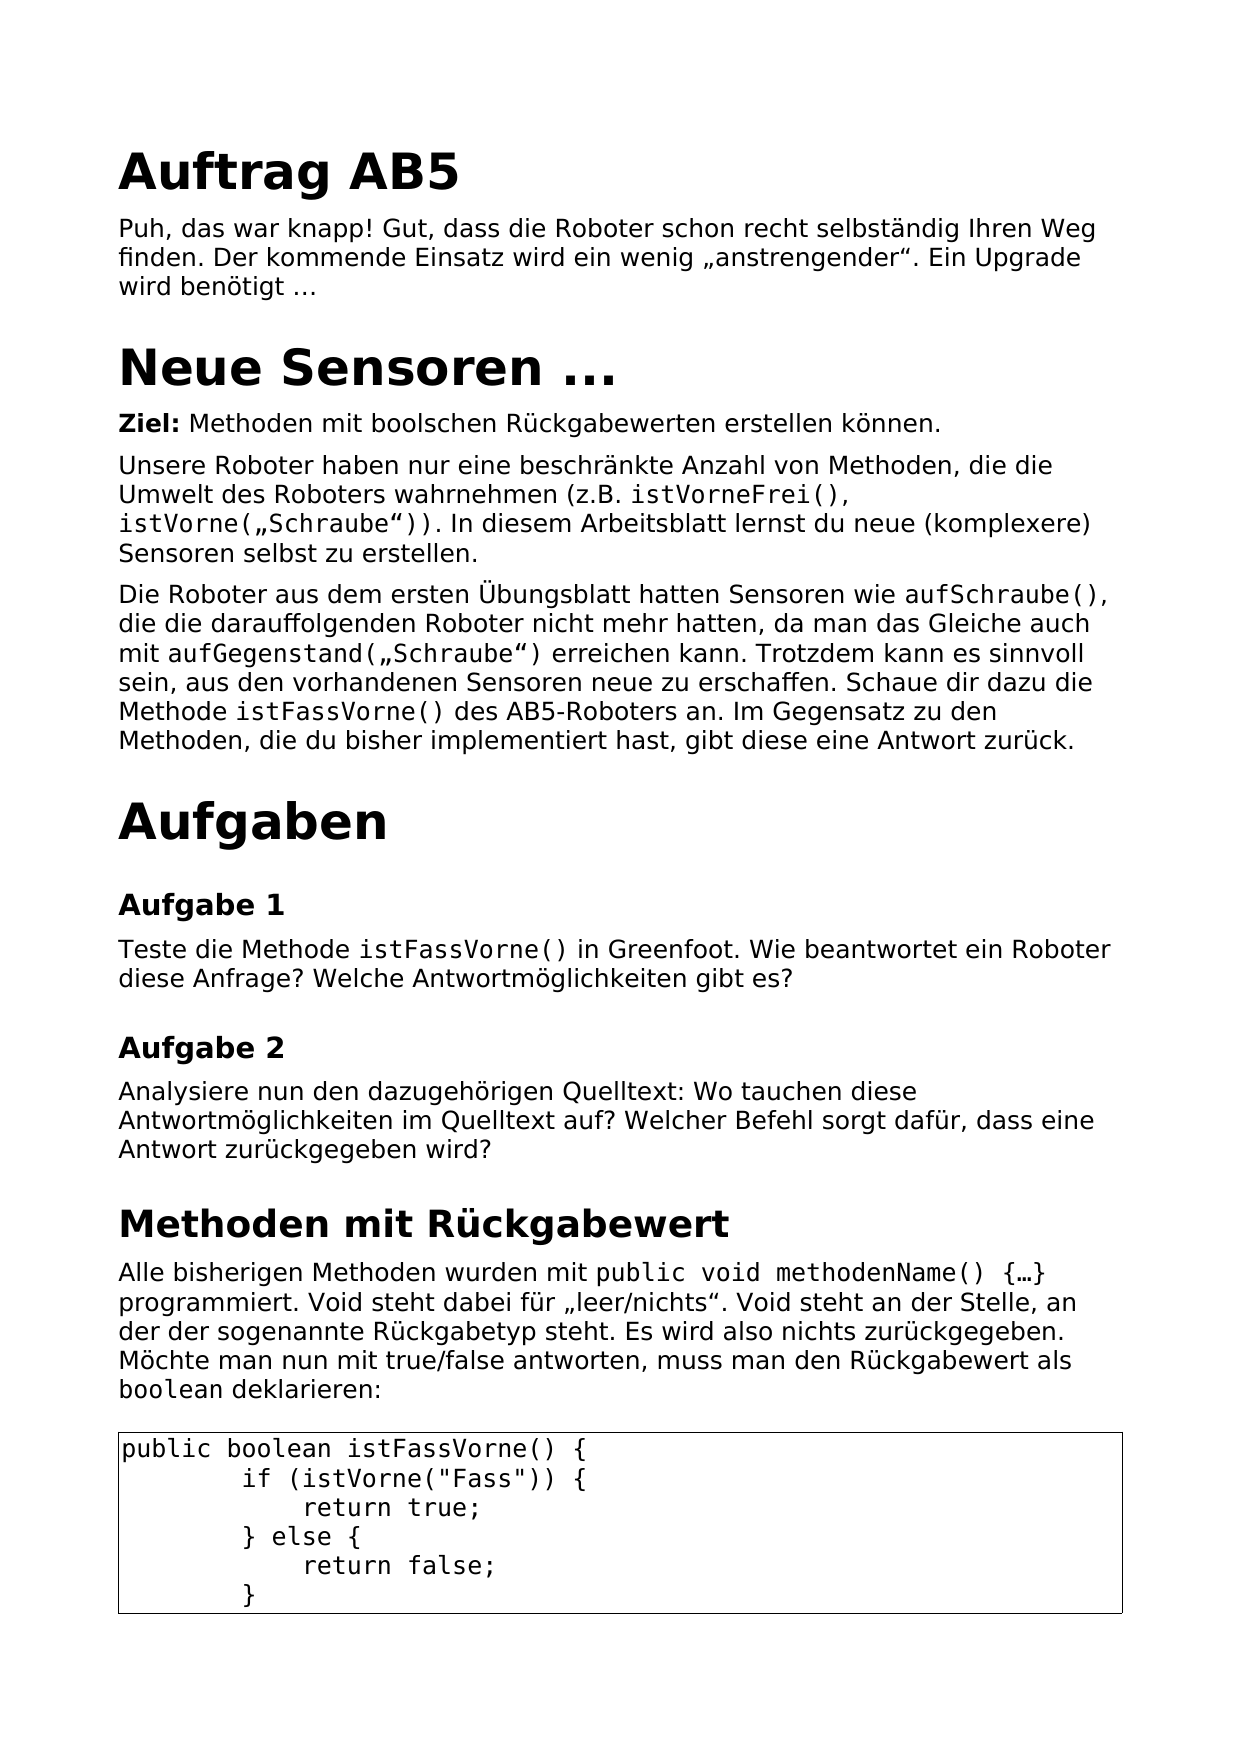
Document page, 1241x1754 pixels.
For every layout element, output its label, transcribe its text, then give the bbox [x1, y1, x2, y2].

text Puh, das war knapp! Gut, dass die Roboter schon recht selbständig Ihren Weg finden. Der kommende Einsatz wird ein wenig „anstrengender“. Ein Upgrade wird benötigt … [118, 214, 1122, 301]
table_header public boolean istFassVorne() { if (istVorne("Fass")) { return true; } else { return false; } [119, 1433, 1122, 1613]
subtitle Neue Sensoren ... [118, 339, 1122, 397]
text Die Roboter aus dem ersten Übungsblatt hatten Sensoren wie aufSchraube(), die die darauffolgenden Roboter nicht mehr hatten, da man das Gleiche auch mit aufGegenstand(„Schraube“) erreichen kann. Trotzdem kann es sinnvoll sein, aus den vorhandenen Sensoren neue zu erschaffen. Schaue dir dazu die Methode istFassVorne() des AB5-Roboters an. Im Gegensatz zu den Methoden, die du bisher implementiert hast, gibt diese eine Antwort zurück. [118, 580, 1122, 755]
subtitle Auftrag AB5 [118, 143, 1122, 201]
subtitle Aufgaben [118, 793, 1122, 851]
subtitle Aufgabe 1 [118, 889, 1122, 923]
subtitle Aufgabe 2 [118, 1031, 1122, 1065]
text Alle bisherigen Methoden wurden mit public void methodenName() {…} programmiert. Void steht dabei für „leer/nichts“. Void steht an der Stelle, an der der sogenannte Rückgabetyp steht. Es wird also nichts zurückgegeben. Möchte man nun mit true/false antworten, muss man den Rückgabewert als boolean deklarieren: [118, 1258, 1122, 1404]
text Analysiere nun den dazugehörigen Quelltext: Wo tauchen diese Antwortmöglichkeiten im Quelltext auf? Welcher Befehl sorgt dafür, dass eine Antwort zurückgegeben wird? [118, 1077, 1122, 1165]
text Unsere Roboter haben nur eine beschränkte Anzahl von Methoden, die die Umwelt des Roboters wahrnehmen (z.B. istVorneFrei(), istVorne(„Schraube“)). In diesem Arbeitsblatt lernst du neue (komplexere) Sensoren selbst zu erstellen. [118, 451, 1122, 568]
text Ziel: Methoden mit boolschen Rückgabewerten erstellen können. [118, 409, 1122, 439]
text Teste die Methode istFassVorne() in Greenfoot. Wie beantwortet ein Roboter diese Anfrage? Welche Antwortmöglichkeiten gibt es? [118, 935, 1122, 993]
subtitle Methoden mit Rückgabewert [118, 1202, 1122, 1246]
